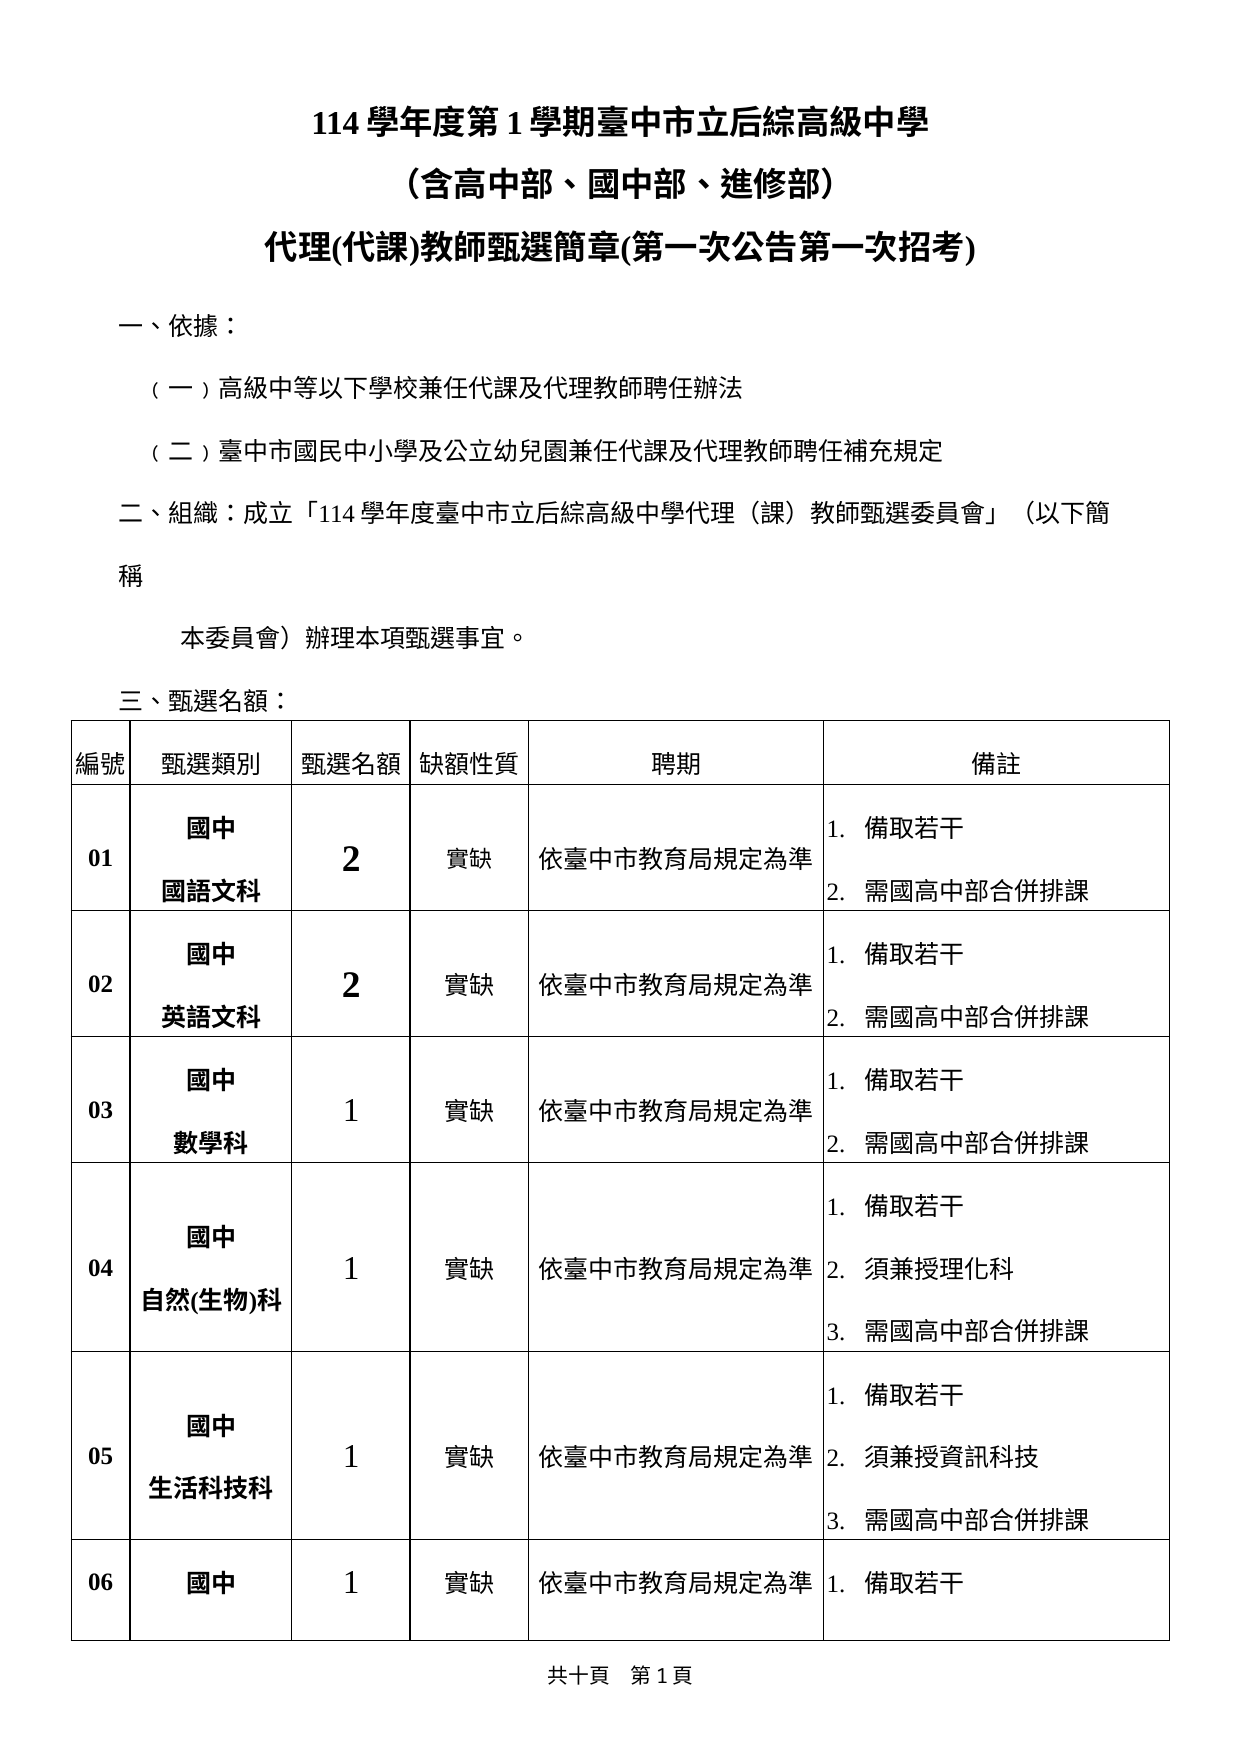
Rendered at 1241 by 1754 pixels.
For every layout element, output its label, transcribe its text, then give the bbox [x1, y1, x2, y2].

table_header 缺額性質 [411, 721, 528, 784]
table_cell 依臺中市教育局規定為準 [529, 1163, 823, 1351]
table_cell 實缺 [411, 1163, 528, 1351]
table_header 編號 [72, 721, 129, 784]
table_cell 國中 [131, 1540, 291, 1639]
table_header 聘期 [529, 721, 823, 784]
table_cell 03 [72, 1037, 129, 1162]
table_cell 依臺中市教育局規定為準 [529, 1540, 823, 1639]
table_cell 02 [72, 911, 129, 1036]
table_cell 04 [72, 1163, 129, 1351]
text ﹙二﹚臺中市國民中小學及公立幼兒園兼任代課及代理教師聘任補充規定 [143, 408, 1122, 470]
table_cell 備取若干 需國高中部合併排課 [824, 785, 1169, 910]
table_cell 依臺中市教育局規定為準 [529, 785, 823, 910]
table_header 甄選名額 [292, 721, 409, 784]
table_cell 備取若干 需國高中部合併排課 [824, 911, 1169, 1036]
table_cell 實缺 [411, 1540, 528, 1639]
table_cell 06 [72, 1540, 129, 1639]
table_cell 實缺 [411, 911, 528, 1036]
table_cell 1 [292, 1540, 409, 1639]
table_cell 實缺 [411, 785, 528, 910]
table_cell 備取若干 須兼授輔導活動科與家政科 需國高中部合併排課 以能配合雙語融入教學計畫者為佳 [824, 1540, 1169, 1639]
table_header 甄選類別 [131, 721, 291, 784]
text ﹙一﹚高級中等以下學校兼任代課及代理教師聘任辦法 [143, 345, 1122, 408]
table_cell 備取若干 需國高中部合併排課 [824, 1037, 1169, 1162]
text 本委員會）辦理本項甄選事宜。 [118, 595, 1122, 658]
text （含高中部、國中部、進修部） [118, 141, 1122, 203]
table_cell 依臺中市教育局規定為準 [529, 1352, 823, 1539]
table_cell 1 [292, 1163, 409, 1351]
table_cell 1 [292, 1352, 409, 1539]
table_cell 國中 數學科 [131, 1037, 291, 1162]
text 114學年度第1學期臺中市立后綜高級中學 [118, 78, 1122, 141]
text 二、組織：成立「114學年度臺中市立后綜高級中學代理（課）教師甄選委員會」（以下簡稱 [118, 470, 1122, 595]
table_header 備註 [824, 721, 1169, 784]
table_cell 2 [292, 911, 409, 1036]
table_cell 依臺中市教育局規定為準 [529, 911, 823, 1036]
table_cell 05 [72, 1352, 129, 1539]
table_cell 依臺中市教育局規定為準 [529, 1037, 823, 1162]
table_cell 備取若干 須兼授資訊科技 需國高中部合併排課 [824, 1352, 1169, 1539]
table_cell 國中 生活科技科 [131, 1352, 291, 1539]
text 三、甄選名額： [118, 658, 1122, 720]
table_cell 國中 英語文科 [131, 911, 291, 1036]
table_cell 1 [292, 1037, 409, 1162]
table_cell 備取若干 須兼授理化科 需國高中部合併排課 [824, 1163, 1169, 1351]
table_cell 01 [72, 785, 129, 910]
table_cell 國中 國語文科 [131, 785, 291, 910]
table_cell 實缺 [411, 1037, 528, 1162]
table_cell 國中 自然(生物)科 [131, 1163, 291, 1351]
text 一、依據： [118, 283, 1122, 345]
table_cell 實缺 [411, 1352, 528, 1539]
table_cell 2 [292, 785, 409, 910]
text 代理(代課)教師甄選簡章(第一次公告第一次招考) [118, 203, 1122, 266]
